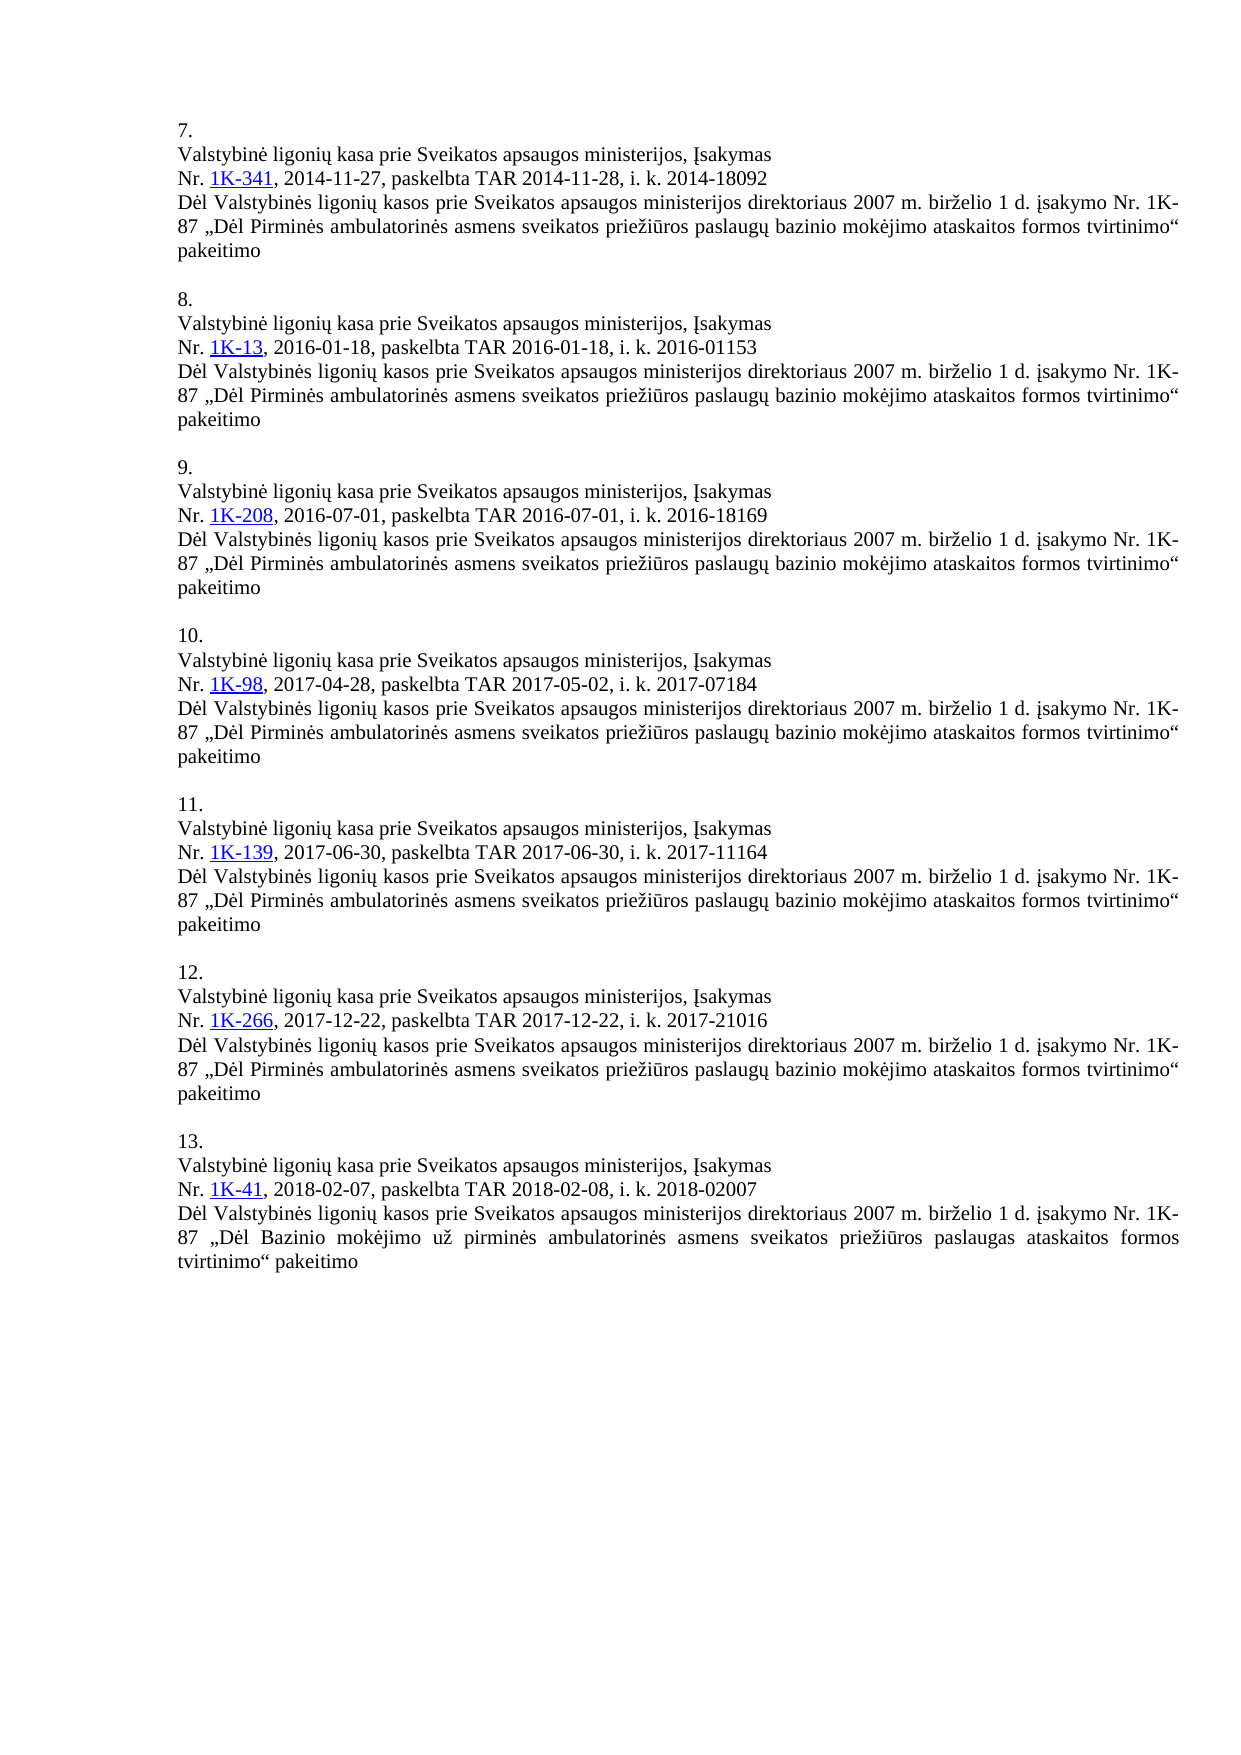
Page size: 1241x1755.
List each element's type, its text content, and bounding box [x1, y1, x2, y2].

text Valstybinė ligonių kasa prie Sveikatos apsaugos ministerijos, Įsakymas [177, 142, 1181, 166]
text Dėl Valstybinės ligonių kasos prie Sveikatos apsaugos ministerijos direktoriaus 2007 m. birželio 1 d. įsakymo Nr. 1K-87 „Dėl Pirminės ambulatorinės asmens sveikatos priežiūros paslaugų bazinio mokėjimo ataskaitos formos tvirtinimo“ pakeitimo [177, 864, 1181, 936]
text Valstybinė ligonių kasa prie Sveikatos apsaugos ministerijos, Įsakymas [177, 984, 1181, 1008]
text Dėl Valstybinės ligonių kasos prie Sveikatos apsaugos ministerijos direktoriaus 2007 m. birželio 1 d. įsakymo Nr. 1K-87 „Dėl Pirminės ambulatorinės asmens sveikatos priežiūros paslaugų bazinio mokėjimo ataskaitos formos tvirtinimo“ pakeitimo [177, 359, 1181, 431]
text 8. [177, 287, 1181, 311]
text Dėl Valstybinės ligonių kasos prie Sveikatos apsaugos ministerijos direktoriaus 2007 m. birželio 1 d. įsakymo Nr. 1K-87 „Dėl Pirminės ambulatorinės asmens sveikatos priežiūros paslaugų bazinio mokėjimo ataskaitos formos tvirtinimo“ pakeitimo [177, 1032, 1181, 1105]
text 12. [177, 960, 1181, 984]
text Nr. 1K-98, 2017-04-28, paskelbta TAR 2017-05-02, i. k. 2017-07184 [177, 672, 1181, 696]
text Valstybinė ligonių kasa prie Sveikatos apsaugos ministerijos, Įsakymas [177, 1153, 1181, 1177]
text 10. [177, 623, 1181, 647]
text Dėl Valstybinės ligonių kasos prie Sveikatos apsaugos ministerijos direktoriaus 2007 m. birželio 1 d. įsakymo Nr. 1K-87 „Dėl Bazinio mokėjimo už pirminės ambulatorinės asmens sveikatos priežiūros paslaugas ataskaitos formos tvirtinimo“ pakeitimo [177, 1201, 1181, 1273]
text Nr. 1K-139, 2017-06-30, paskelbta TAR 2017-06-30, i. k. 2017-11164 [177, 840, 1181, 864]
text Valstybinė ligonių kasa prie Sveikatos apsaugos ministerijos, Įsakymas [177, 479, 1181, 503]
text Nr. 1K-208, 2016-07-01, paskelbta TAR 2016-07-01, i. k. 2016-18169 [177, 503, 1181, 527]
text 9. [177, 455, 1181, 479]
text Valstybinė ligonių kasa prie Sveikatos apsaugos ministerijos, Įsakymas [177, 647, 1181, 672]
text Nr. 1K-13, 2016-01-18, paskelbta TAR 2016-01-18, i. k. 2016-01153 [177, 335, 1181, 359]
text Valstybinė ligonių kasa prie Sveikatos apsaugos ministerijos, Įsakymas [177, 311, 1181, 335]
text Nr. 1K-266, 2017-12-22, paskelbta TAR 2017-12-22, i. k. 2017-21016 [177, 1008, 1181, 1032]
text 7. [177, 118, 1181, 142]
text Nr. 1K-341, 2014-11-27, paskelbta TAR 2014-11-28, i. k. 2014-18092 [177, 166, 1181, 190]
text 11. [177, 792, 1181, 816]
text 13. [177, 1129, 1181, 1153]
text Dėl Valstybinės ligonių kasos prie Sveikatos apsaugos ministerijos direktoriaus 2007 m. birželio 1 d. įsakymo Nr. 1K-87 „Dėl Pirminės ambulatorinės asmens sveikatos priežiūros paslaugų bazinio mokėjimo ataskaitos formos tvirtinimo“ pakeitimo [177, 190, 1181, 262]
text Dėl Valstybinės ligonių kasos prie Sveikatos apsaugos ministerijos direktoriaus 2007 m. birželio 1 d. įsakymo Nr. 1K-87 „Dėl Pirminės ambulatorinės asmens sveikatos priežiūros paslaugų bazinio mokėjimo ataskaitos formos tvirtinimo“ pakeitimo [177, 696, 1181, 768]
text Nr. 1K-41, 2018-02-07, paskelbta TAR 2018-02-08, i. k. 2018-02007 [177, 1177, 1181, 1201]
text Dėl Valstybinės ligonių kasos prie Sveikatos apsaugos ministerijos direktoriaus 2007 m. birželio 1 d. įsakymo Nr. 1K-87 „Dėl Pirminės ambulatorinės asmens sveikatos priežiūros paslaugų bazinio mokėjimo ataskaitos formos tvirtinimo“ pakeitimo [177, 527, 1181, 599]
text Valstybinė ligonių kasa prie Sveikatos apsaugos ministerijos, Įsakymas [177, 816, 1181, 840]
